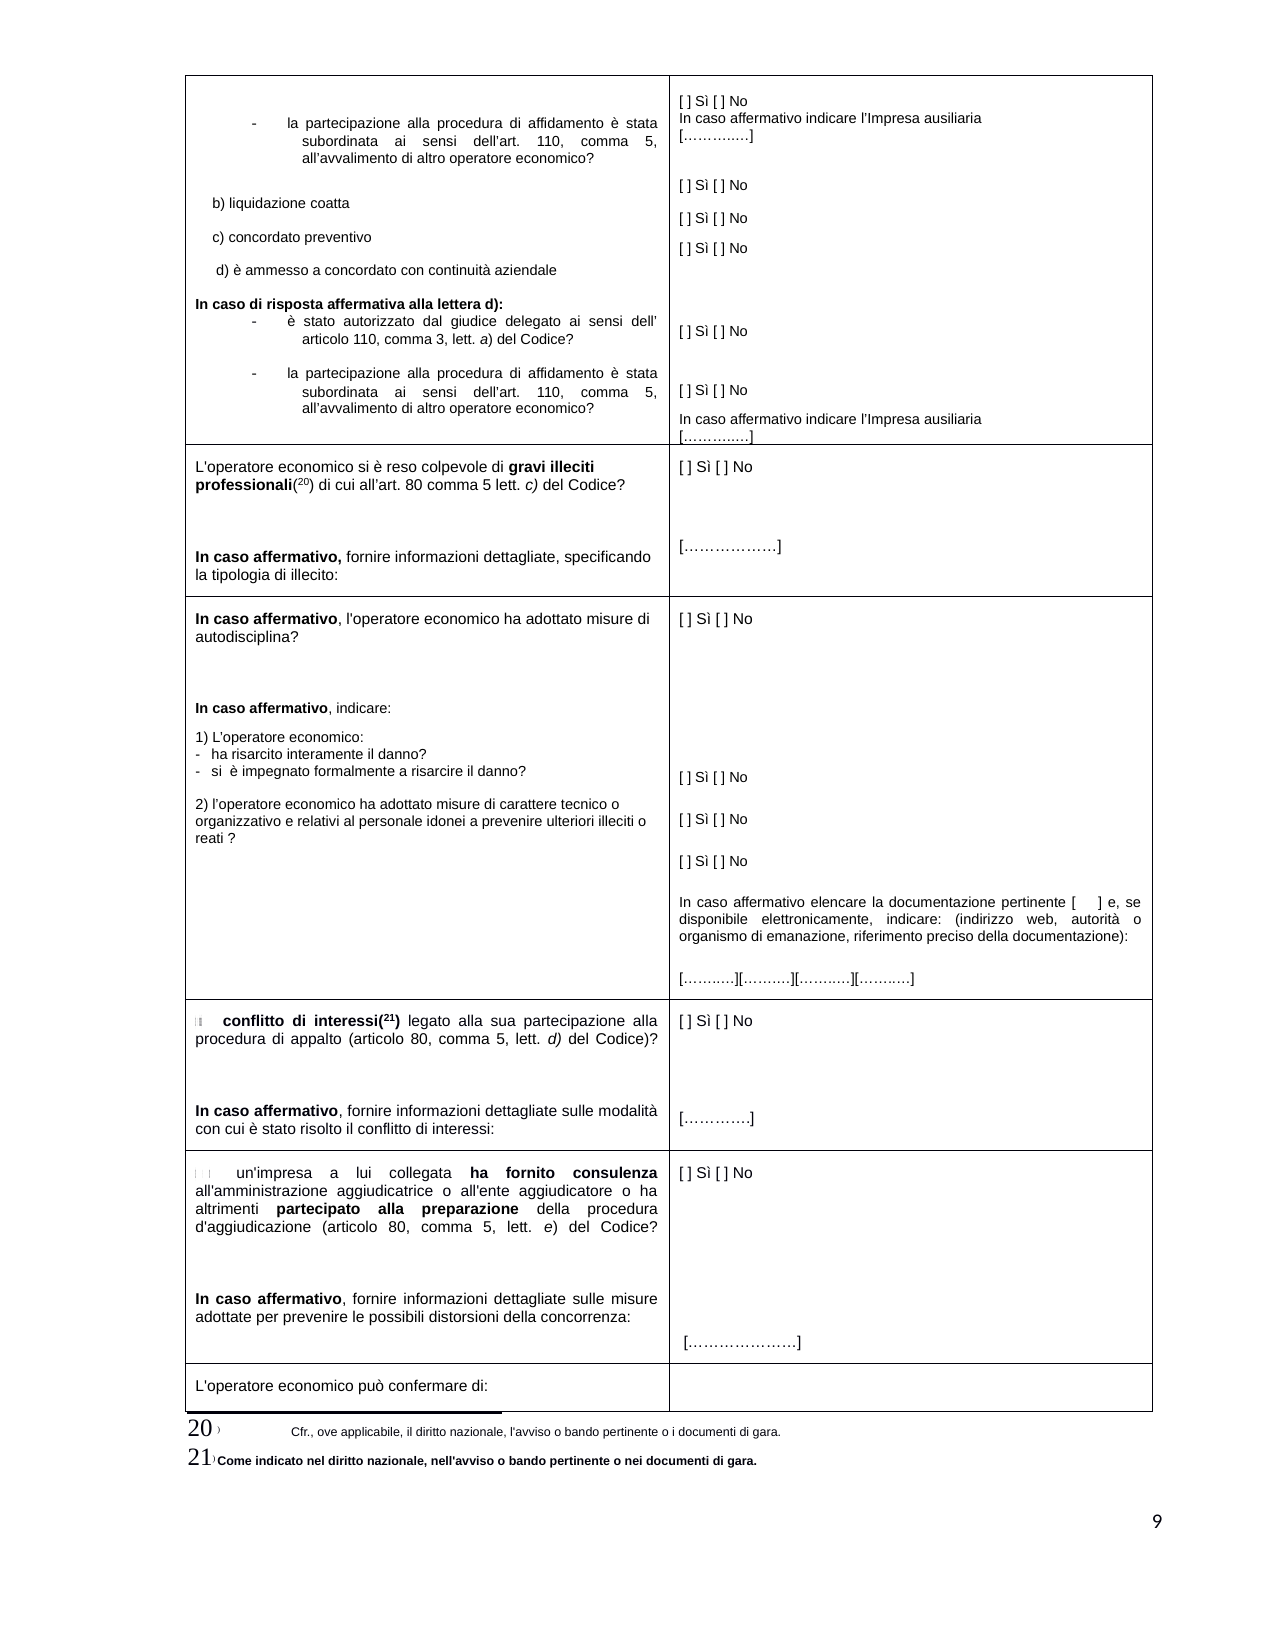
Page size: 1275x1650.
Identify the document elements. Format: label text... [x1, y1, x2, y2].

table_cell In caso affermativo, l'operatore economico ha adottato misure di autodisciplina? In caso affermativo, indicare: 1) L’operatore economico: - ha risarcito interamente il danno? - si è impegnato formalmente a risarcire il danno? 2) l’operatore economico ha adottato misure di carattere tecnico o organizzativo e relativi al personale idonei a prevenire ulteriori illeciti o reati ? [186, 597, 669, 998]
table_cell [ ] Sì [ ] No [………………] [670, 445, 1152, 596]
table_cell L'operatore economico può confermare di: non essersi reso gravemente colpevole di false dichiarazioni nel fornire le informazioni richieste per verificare l'assenza di motivi di esclusione o il rispetto dei criteri di selezione, b) non avere occultato tali informazioni? [186, 1364, 669, 1411]
table_cell L'operatore economico si è reso colpevole di gravi illeciti professionali() di cui all’art. 80 comma 5 lett. c) del Codice? In caso affermativo, fornire informazioni dettagliate, specificando la tipologia di illecito: [186, 445, 669, 596]
table_cell [670, 1364, 1152, 1411]
table_cell [ ] Sì [ ] No [………….] [670, 1000, 1152, 1150]
table_cell [ ] Sì [ ] No In caso affermativo indicare l’Impresa ausiliaria [………..…] [ ] Sì [ ] No [ ] Sì [ ] No [ ] Sì [ ] No [ ] Sì [ ] No [ ] Sì [ ] No In caso affermativo indicare l’Impresa ausiliaria [………..…] [670, 76, 1152, 444]
table_cell la partecipazione alla procedura di affidamento è stata subordinata ai sensi dell’art. 110, comma 5, all’avvalimento di altro operatore economico? b) liquidazione coatta c) concordato preventivo d) è ammesso a concordato con continuità aziendale In caso di risposta affermativa alla lettera d): è stato autorizzato dal giudice delegato ai sensi dell’ articolo 110, comma 3, lett. a) del Codice? la partecipazione alla procedura di affidamento è stata subordinata ai sensi dell’art. 110, comma 5, all’avvalimento di altro operatore economico? [186, 76, 669, 444]
table_cell L'operatore economico è a conoscenza di qualsiasi conflitto di interessi() legato alla sua partecipazione alla procedura di appalto (articolo 80, comma 5, lett. d) del Codice)? In caso affermativo, fornire informazioni dettagliate sulle modalità con cui è stato risolto il conflitto di interessi: [186, 1000, 669, 1150]
table_cell [ ] Sì [ ] No […………………] [670, 1151, 1152, 1363]
table_cell L'operatore economico o un'impresa a lui collegata ha fornito consulenza all'amministrazione aggiudicatrice o all'ente aggiudicatore o ha altrimenti partecipato alla preparazione della procedura d'aggiudicazione (articolo 80, comma 5, lett. e) del Codice? In caso affermativo, fornire informazioni dettagliate sulle misure adottate per prevenire le possibili distorsioni della concorrenza: [186, 1151, 669, 1363]
table_cell [ ] Sì [ ] No [ ] Sì [ ] No [ ] Sì [ ] No [ ] Sì [ ] No In caso affermativo elencare la documentazione pertinente [ ] e, se disponibile elettronicamente, indicare: (indirizzo web, autorità o organismo di emanazione, riferimento preciso della documentazione): [……..…][…….…][……..…][……..…] [670, 597, 1152, 998]
